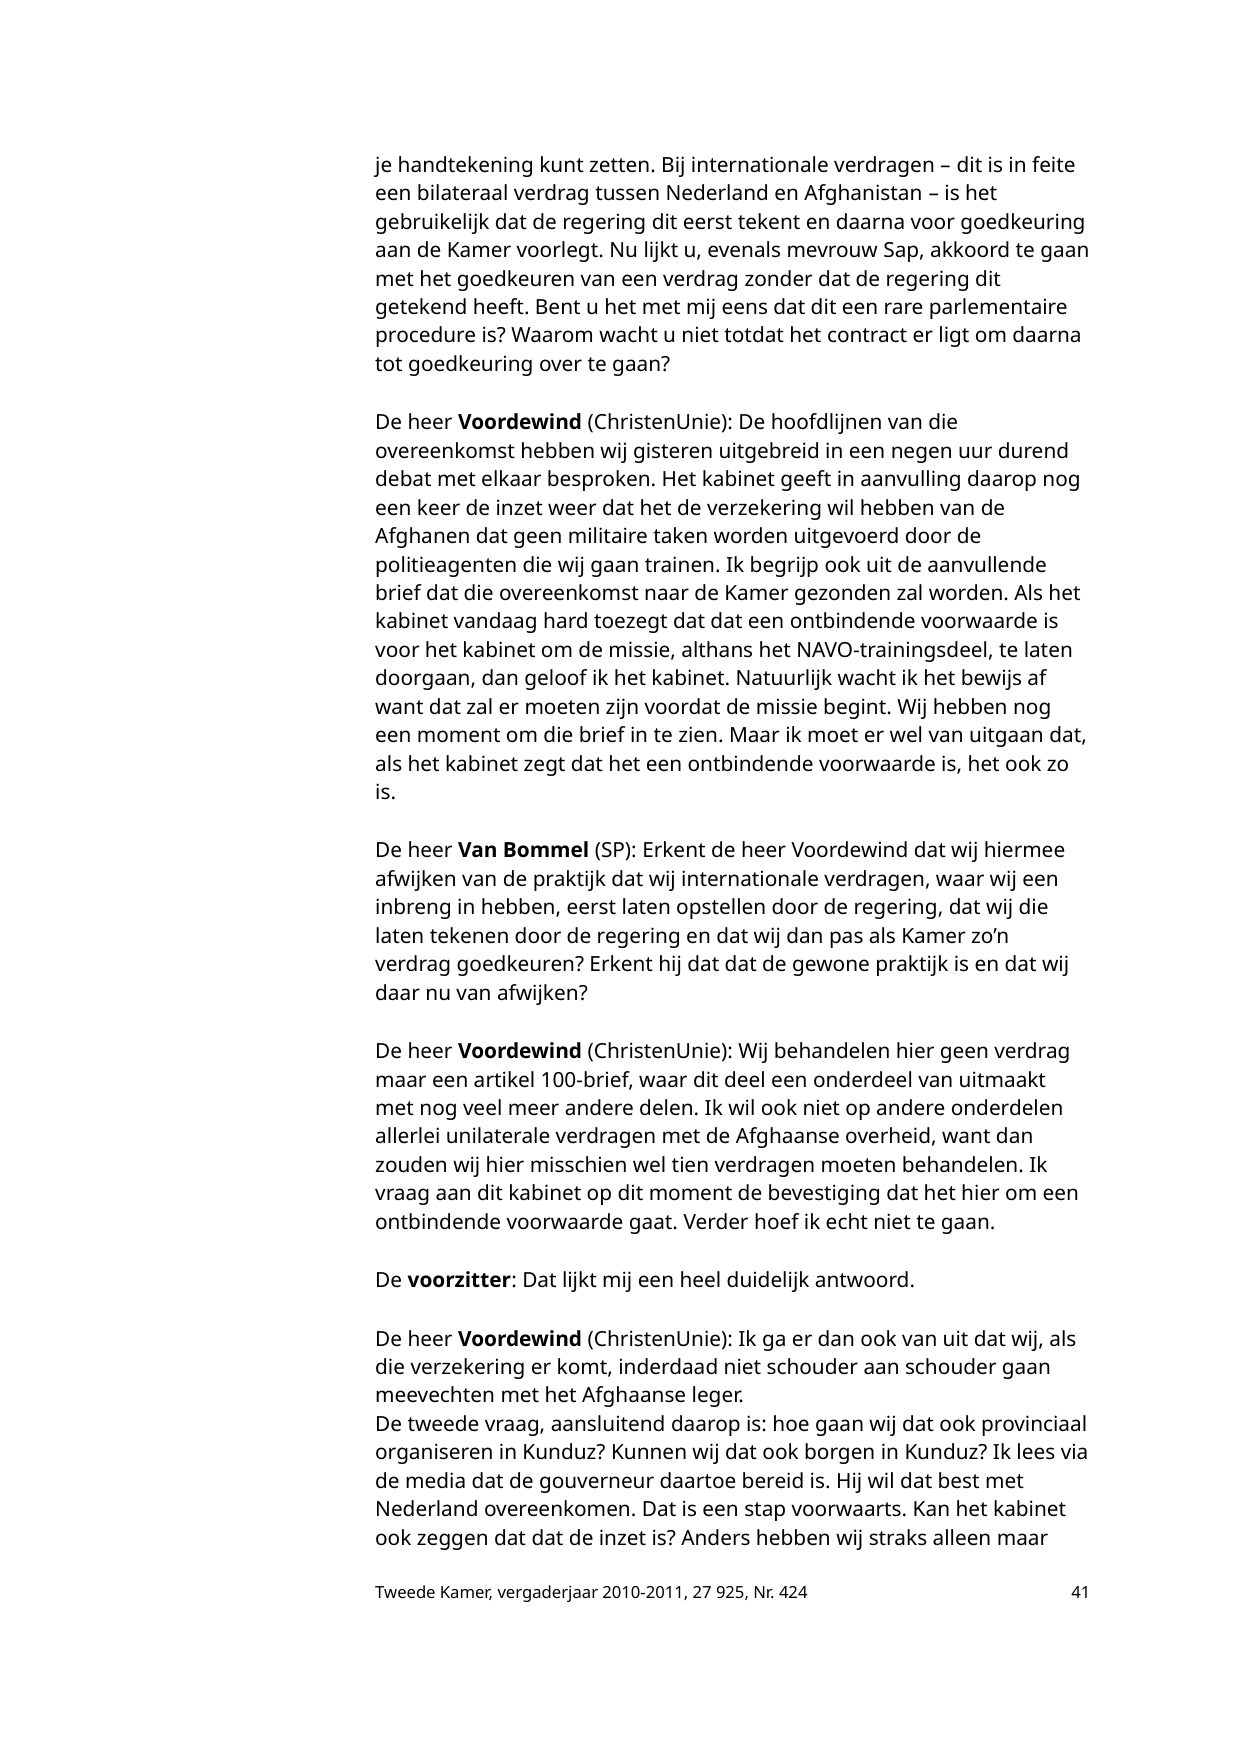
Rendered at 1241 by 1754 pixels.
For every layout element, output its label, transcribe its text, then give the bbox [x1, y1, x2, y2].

text De heer Van Bommel (SP): Erkent de heer Voordewind dat wij hiermee afwijken van de praktijk dat wij internationale verdragen, waar wij een inbreng in hebben, eerst laten opstellen door de regering, dat wij die laten tekenen door de regering en dat wij dan pas als Kamer zo’n verdrag goedkeuren? Erkent hij dat dat de gewone praktijk is en dat wij daar nu van afwijken? [375, 836, 1090, 1006]
text De heer Voordewind (ChristenUnie): Ik ga er dan ook van uit dat wij, als die verzekering er komt, inderdaad niet schouder aan schouder gaan meevechten met het Afghaanse leger. [375, 1324, 1090, 1409]
text De heer Voordewind (ChristenUnie): De hoofdlijnen van die overeenkomst hebben wij gisteren uitgebreid in een negen uur durend debat met elkaar besproken. Het kabinet geeft in aanvulling daarop nog een keer de inzet weer dat het de verzekering wil hebben van de Afghanen dat geen militaire taken worden uitgevoerd door de politieagenten die wij gaan trainen. Ik begrijp ook uit de aanvullende brief dat die overeenkomst naar de Kamer gezonden zal worden. Als het kabinet vandaag hard toezegt dat dat een ontbindende voorwaarde is voor het kabinet om de missie, althans het NAVO-trainingsdeel, te laten doorgaan, dan geloof ik het kabinet. Natuurlijk wacht ik het bewijs af want dat zal er moeten zijn voordat de missie begint. Wij hebben nog een moment om die brief in te zien. Maar ik moet er wel van uitgaan dat, als het kabinet zegt dat het een ontbindende voorwaarde is, het ook zo is. [375, 407, 1090, 806]
text De tweede vraag, aansluitend daarop is: hoe gaan wij dat ook provinciaal organiseren in Kunduz? Kunnen wij dat ook borgen in Kunduz? Ik lees via de media dat de gouverneur daartoe bereid is. Hij wil dat best met Nederland overeenkomen. Dat is een stap voorwaarts. Kan het kabinet ook zeggen dat dat de inzet is? Anders hebben wij straks alleen maar [375, 1409, 1090, 1551]
text je handtekening kunt zetten. Bij internationale verdragen – dit is in feite een bilateraal verdrag tussen Nederland en Afghanistan – is het gebruikelijk dat de regering dit eerst tekent en daarna voor goedkeuring aan de Kamer voorlegt. Nu lijkt u, evenals mevrouw Sap, akkoord te gaan met het goedkeuren van een verdrag zonder dat de regering dit getekend heeft. Bent u het met mij eens dat dit een rare parlementaire procedure is? Waarom wacht u niet totdat het contract er ligt om daarna tot goedkeuring over te gaan? [375, 150, 1090, 377]
text De heer Voordewind (ChristenUnie): Wij behandelen hier geen verdrag maar een artikel 100-brief, waar dit deel een onderdeel van uitmaakt met nog veel meer andere delen. Ik wil ook niet op andere onderdelen allerlei unilaterale verdragen met de Afghaanse overheid, want dan zouden wij hier misschien wel tien verdragen moeten behandelen. Ik vraag aan dit kabinet op dit moment de bevestiging dat het hier om een ontbindende voorwaarde gaat. Verder hoef ik echt niet te gaan. [375, 1036, 1090, 1235]
text De voorzitter: Dat lijkt mij een heel duidelijk antwoord. [375, 1265, 1090, 1294]
